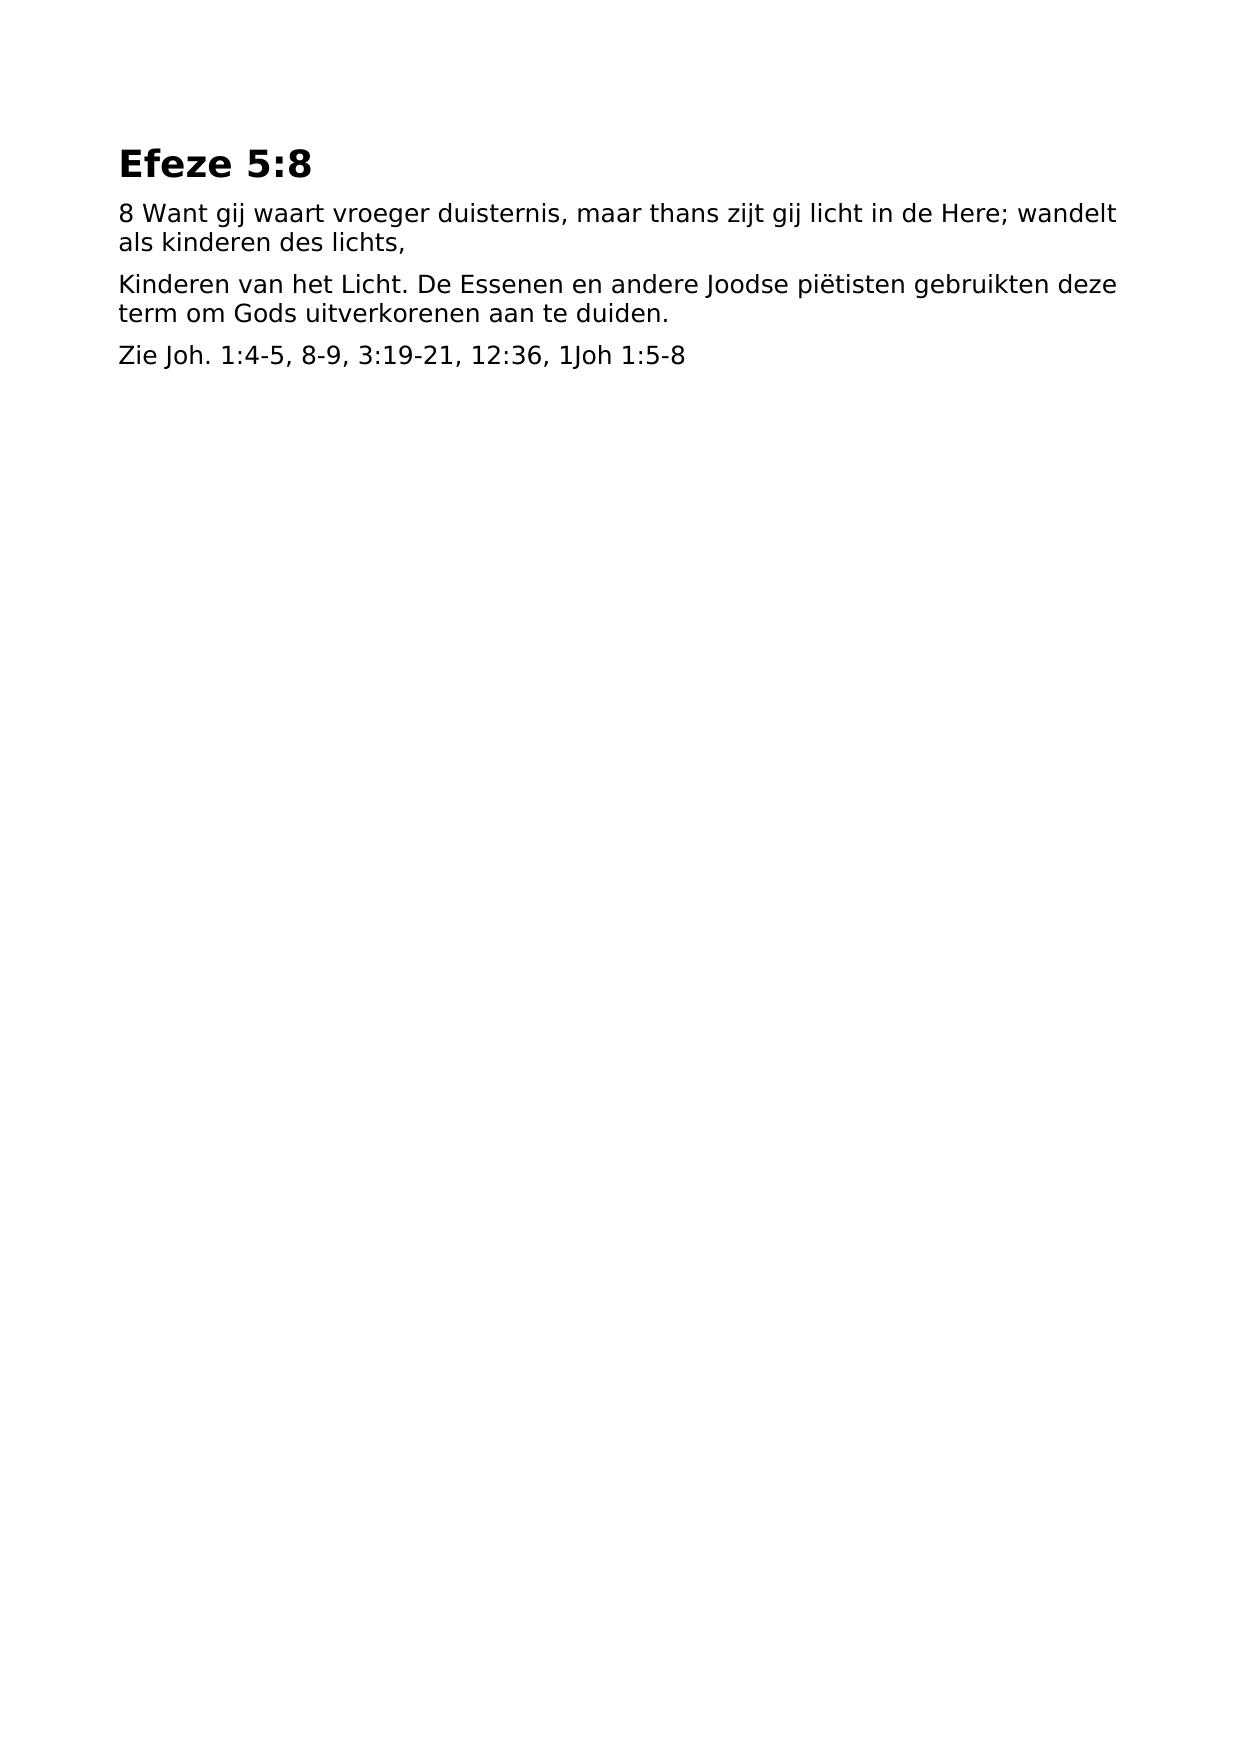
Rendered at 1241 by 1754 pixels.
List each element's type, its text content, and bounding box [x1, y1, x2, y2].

text Kinderen van het Licht. De Essenen en andere Joodse piëtisten gebruikten deze term om Gods uitverkorenen aan te duiden. [118, 270, 1122, 328]
text Zie Joh. 1:4-5, 8-9, 3:19-21, 12:36, 1Joh 1:5-8 [118, 341, 1122, 370]
text 8 Want gij waart vroeger duisternis, maar thans zijt gij licht in de Here; wandelt als kinderen des lichts, [118, 199, 1122, 258]
subtitle Efeze 5:8 [118, 143, 1122, 187]
